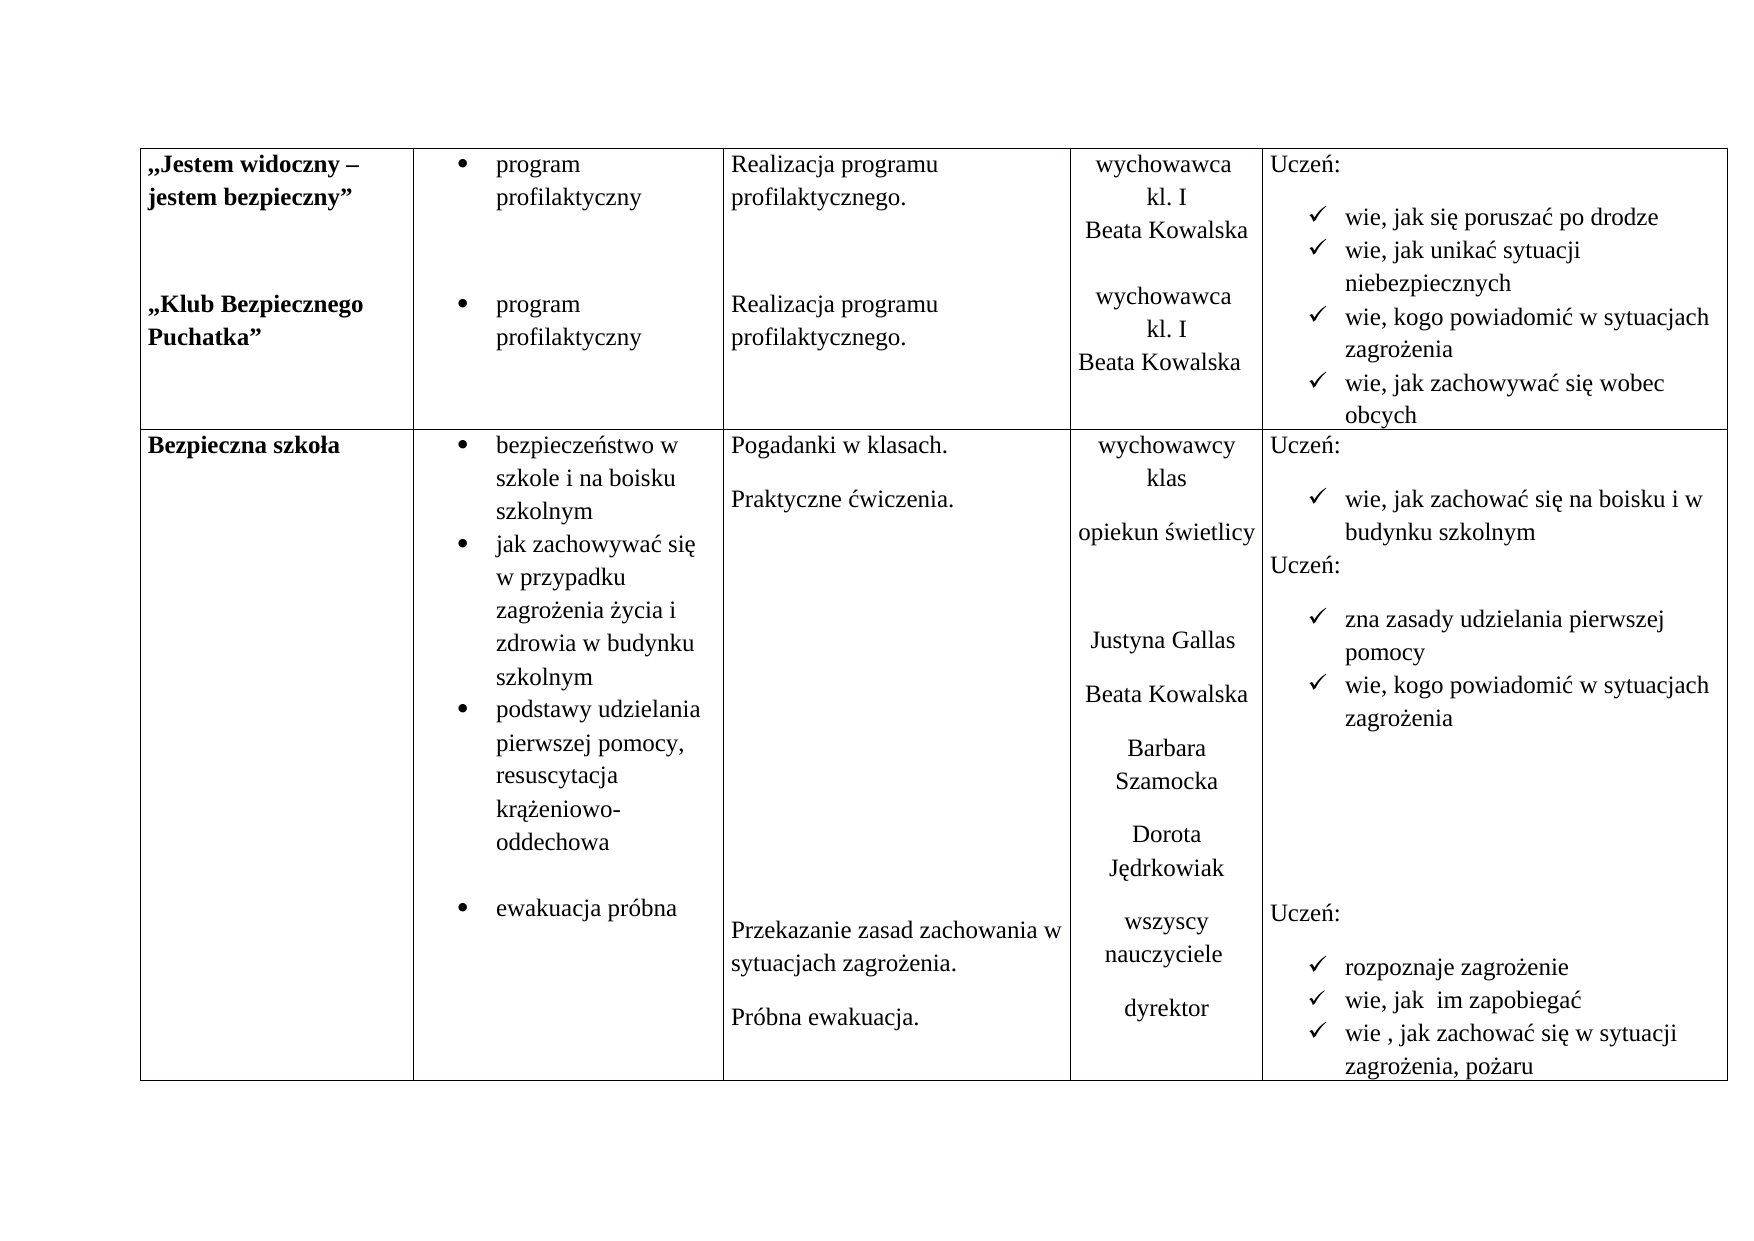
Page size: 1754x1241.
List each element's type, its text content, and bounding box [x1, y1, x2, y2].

table_cell Pogadanki w klasach. Praktyczne ćwiczenia. Przekazanie zasad zachowania w sytuacjach zagrożenia. Próbna ewakuacja. [724, 430, 1070, 1079]
table_cell Uczeń: wie, jak zachować się na boisku i w budynku szkolnym Uczeń: zna zasady udzielania pierwszej pomocy wie, kogo powiadomić w sytuacjach zagrożenia Uczeń: rozpoznaje zagrożenie wie, jak im zapobiegać wie , jak zachować się w sytuacji zagrożenia, pożaru [1263, 430, 1727, 1079]
table_cell Bezpieczna szkoła [141, 430, 413, 1079]
table_cell Uczeń: wie, jak się poruszać po drodze wie, jak unikać sytuacji niebezpiecznych wie, kogo powiadomić w sytuacjach zagrożenia wie, jak zachowywać się wobec obcych [1263, 149, 1727, 429]
table_cell ,,Jestem widoczny – jestem bezpieczny” „Klub Bezpiecznego Puchatka” [141, 149, 413, 429]
table_cell wychowawcy klas opiekun świetlicy Justyna Gallas Beata Kowalska Barbara Szamocka Dorota Jędrkowiak wszyscy nauczyciele dyrektor [1071, 430, 1262, 1079]
table_cell wychowawca kl. I Beata Kowalska wychowawca kl. I Beata Kowalska [1071, 149, 1262, 429]
table_cell bezpieczeństwo w szkole i na boisku szkolnym jak zachowywać się w przypadku zagrożenia życia i zdrowia w budynku szkolnym podstawy udzielania pierwszej pomocy, resuscytacja krążeniowo- oddechowa ewakuacja próbna [414, 430, 723, 1079]
table_cell program profilaktyczny program profilaktyczny [414, 149, 723, 429]
table_cell Realizacja programu profilaktycznego. Realizacja programu profilaktycznego. [724, 149, 1070, 429]
